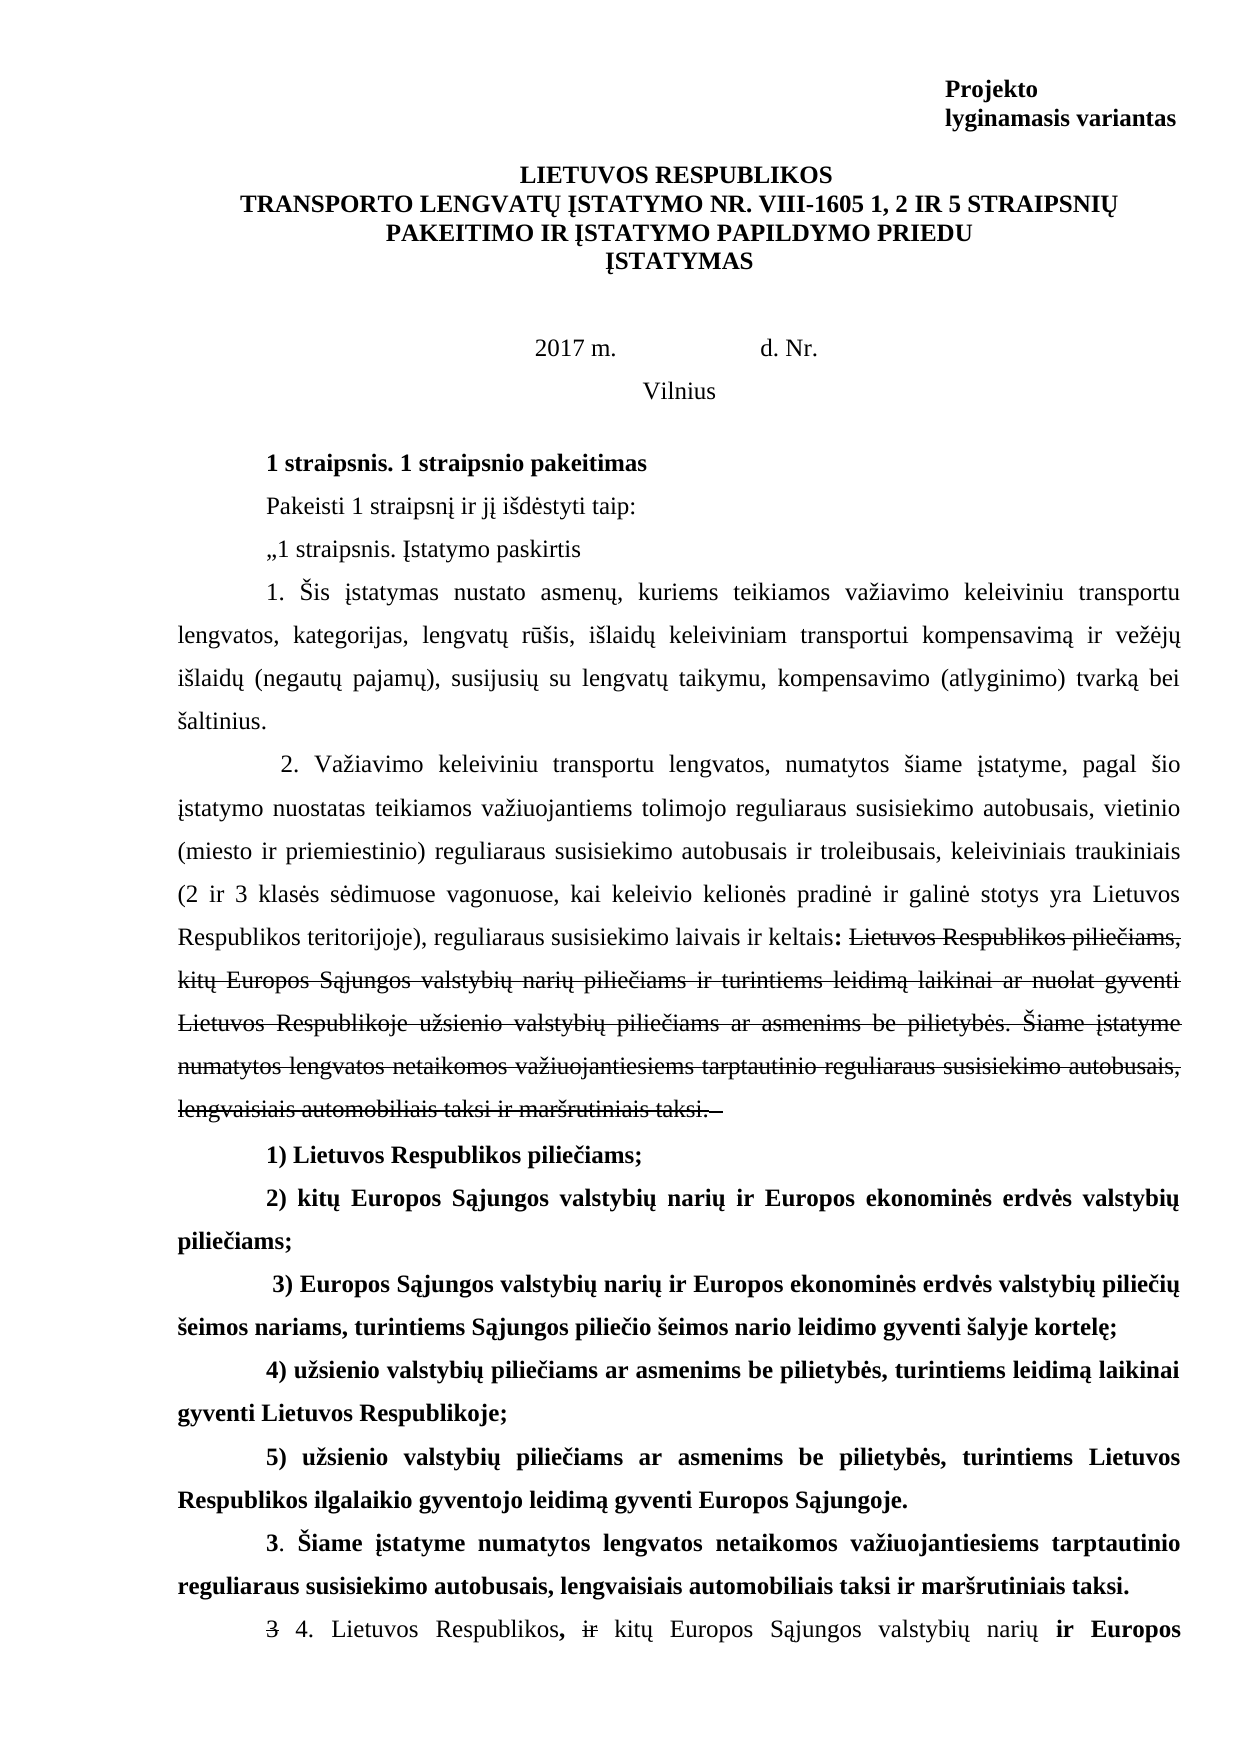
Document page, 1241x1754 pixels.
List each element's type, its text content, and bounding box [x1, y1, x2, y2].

text 2) kitų Europos Sąjungos valstybių narių ir Europos ekonominės erdvės valstybių piliečiams; [177, 1183, 1181, 1255]
text 3. Šiame įstatyme numatytos lengvatos netaikomos važiuojantiesiems tarptautinio reguliaraus susisiekimo autobusais, lengvaisiais automobiliais taksi ir maršrutiniais taksi. [177, 1528, 1181, 1600]
text „1 straipsnis. Įstatymo paskirtis [177, 534, 1181, 563]
text Vilnius [177, 376, 1181, 404]
text LIETUVOS RESPUBLIKOS [177, 160, 1181, 189]
text ĮSTATYMAS [177, 246, 1181, 275]
text 2. Važiavimo keleiviniu transportu lengvatos, numatytos šiame įstatyme, pagal šio įstatymo nuostatas teikiamos važiuojantiems tolimojo reguliaraus susisiekimo autobusais, vietinio (miesto ir priemiestinio) reguliaraus susisiekimo autobusais ir troleibusais, keleiviniais traukiniais (2 ir 3 klasės sėdimuose vagonuose, kai keleivio kelionės pradinė ir galinė stotys yra Lietuvos Respublikos teritorijoje), reguliaraus susisiekimo laivais ir keltais: Lietuvos Respublikos piliečiams, kitų Europos Sąjungos valstybių narių piliečiams ir turintiems leidimą laikinai ar nuolat gyventi Lietuvos Respublikoje užsienio valstybių piliečiams ar asmenims be pilietybės. Šiame įstatyme numatytos lengvatos netaikomos važiuojantiesiems tarptautinio reguliaraus susisiekimo autobusais, lengvaisiais automobiliais taksi ir maršrutiniais taksi. [177, 982, 1181, 1024]
text 2. Važiavimo keleiviniu transportu lengvatos, numatytos šiame įstatyme, pagal šio įstatymo nuostatas teikiamos važiuojantiems tolimojo reguliaraus susisiekimo autobusais, vietinio (miesto ir priemiestinio) reguliaraus susisiekimo autobusais ir troleibusais, keleiviniais traukiniais (2 ir 3 klasės sėdimuose vagonuose, kai keleivio kelionės pradinė ir galinė stotys yra Lietuvos Respublikos teritorijoje), reguliaraus susisiekimo laivais ir keltais: Lietuvos Respublikos piliečiams, kitų Europos Sąjungos valstybių narių piliečiams ir turintiems leidimą laikinai ar nuolat gyventi Lietuvos Respublikoje užsienio valstybių piliečiams ar asmenims be pilietybės. Šiame įstatyme numatytos lengvatos netaikomos važiuojantiesiems tarptautinio reguliaraus susisiekimo autobusais, lengvaisiais automobiliais taksi ir maršrutiniais taksi. [177, 1025, 1181, 1067]
text Pakeisti 1 straipsnį ir jį išdėstyti taip: [177, 491, 1181, 519]
text lyginamasis variantas [945, 103, 1181, 131]
text 1 straipsnis. 1 straipsnio pakeitimas [177, 448, 1181, 476]
text 3 4. Lietuvos Respublikos, ir kitų Europos Sąjungos valstybių narių ir Europos [177, 1614, 1181, 1643]
text 5) užsienio valstybių piliečiams ar asmenims be pilietybės, turintiems Lietuvos Respublikos ilgalaikio gyventojo leidimą gyventi Europos Sąjungoje. [177, 1442, 1181, 1513]
text 2017 m. d. Nr. [177, 333, 1181, 361]
text 1. Šis įstatymas nustato asmenų, kuriems teikiamos važiavimo keleiviniu transportu lengvatos, kategorijas, lengvatų rūšis, išlaidų keleiviniam transportui kompensavimą ir vežėjų išlaidų (negautų pajamų), susijusių su lengvatų taikymu, kompensavimo (atlyginimo) tvarką bei šaltinius. [177, 577, 1181, 735]
text 3) Europos Sąjungos valstybių narių ir Europos ekonominės erdvės valstybių piliečių šeimos nariams, turintiems Sąjungos piliečio šeimos nario leidimo gyventi šalyje kortelę; [177, 1269, 1181, 1341]
text 2. Važiavimo keleiviniu transportu lengvatos, numatytos šiame įstatyme, pagal šio įstatymo nuostatas teikiamos važiuojantiems tolimojo reguliaraus susisiekimo autobusais, vietinio (miesto ir priemiestinio) reguliaraus susisiekimo autobusais ir troleibusais, keleiviniais traukiniais (2 ir 3 klasės sėdimuose vagonuose, kai keleivio kelionės pradinė ir galinė stotys yra Lietuvos Respublikos teritorijoje), reguliaraus susisiekimo laivais ir keltais: Lietuvos Respublikos piliečiams, kitų Europos Sąjungos valstybių narių piliečiams ir turintiems leidimą laikinai ar nuolat gyventi Lietuvos Respublikoje užsienio valstybių piliečiams ar asmenims be pilietybės. Šiame įstatyme numatytos lengvatos netaikomos važiuojantiesiems tarptautinio reguliaraus susisiekimo autobusais, lengvaisiais automobiliais taksi ir maršrutiniais taksi. [177, 749, 1181, 981]
text 2. Važiavimo keleiviniu transportu lengvatos, numatytos šiame įstatyme, pagal šio įstatymo nuostatas teikiamos važiuojantiems tolimojo reguliaraus susisiekimo autobusais, vietinio (miesto ir priemiestinio) reguliaraus susisiekimo autobusais ir troleibusais, keleiviniais traukiniais (2 ir 3 klasės sėdimuose vagonuose, kai keleivio kelionės pradinė ir galinė stotys yra Lietuvos Respublikos teritorijoje), reguliaraus susisiekimo laivais ir keltais: Lietuvos Respublikos piliečiams, kitų Europos Sąjungos valstybių narių piliečiams ir turintiems leidimą laikinai ar nuolat gyventi Lietuvos Respublikoje užsienio valstybių piliečiams ar asmenims be pilietybės. Šiame įstatyme numatytos lengvatos netaikomos važiuojantiesiems tarptautinio reguliaraus susisiekimo autobusais, lengvaisiais automobiliais taksi ir maršrutiniais taksi. [177, 1068, 1181, 1125]
text 4) užsienio valstybių piliečiams ar asmenims be pilietybės, turintiems leidimą laikinai gyventi Lietuvos Respublikoje; [177, 1355, 1181, 1427]
text TRANSPORTO LENGVATŲ ĮSTATYMO NR. VIII-1605 1, 2 IR 5 STRAIPSNIŲ PAKEITIMO IR ĮSTATYMO PAPILDYMO PRIEDU [177, 189, 1181, 246]
text Projekto [945, 74, 1181, 103]
text 1) Lietuvos Respublikos piliečiams; [177, 1140, 1181, 1168]
